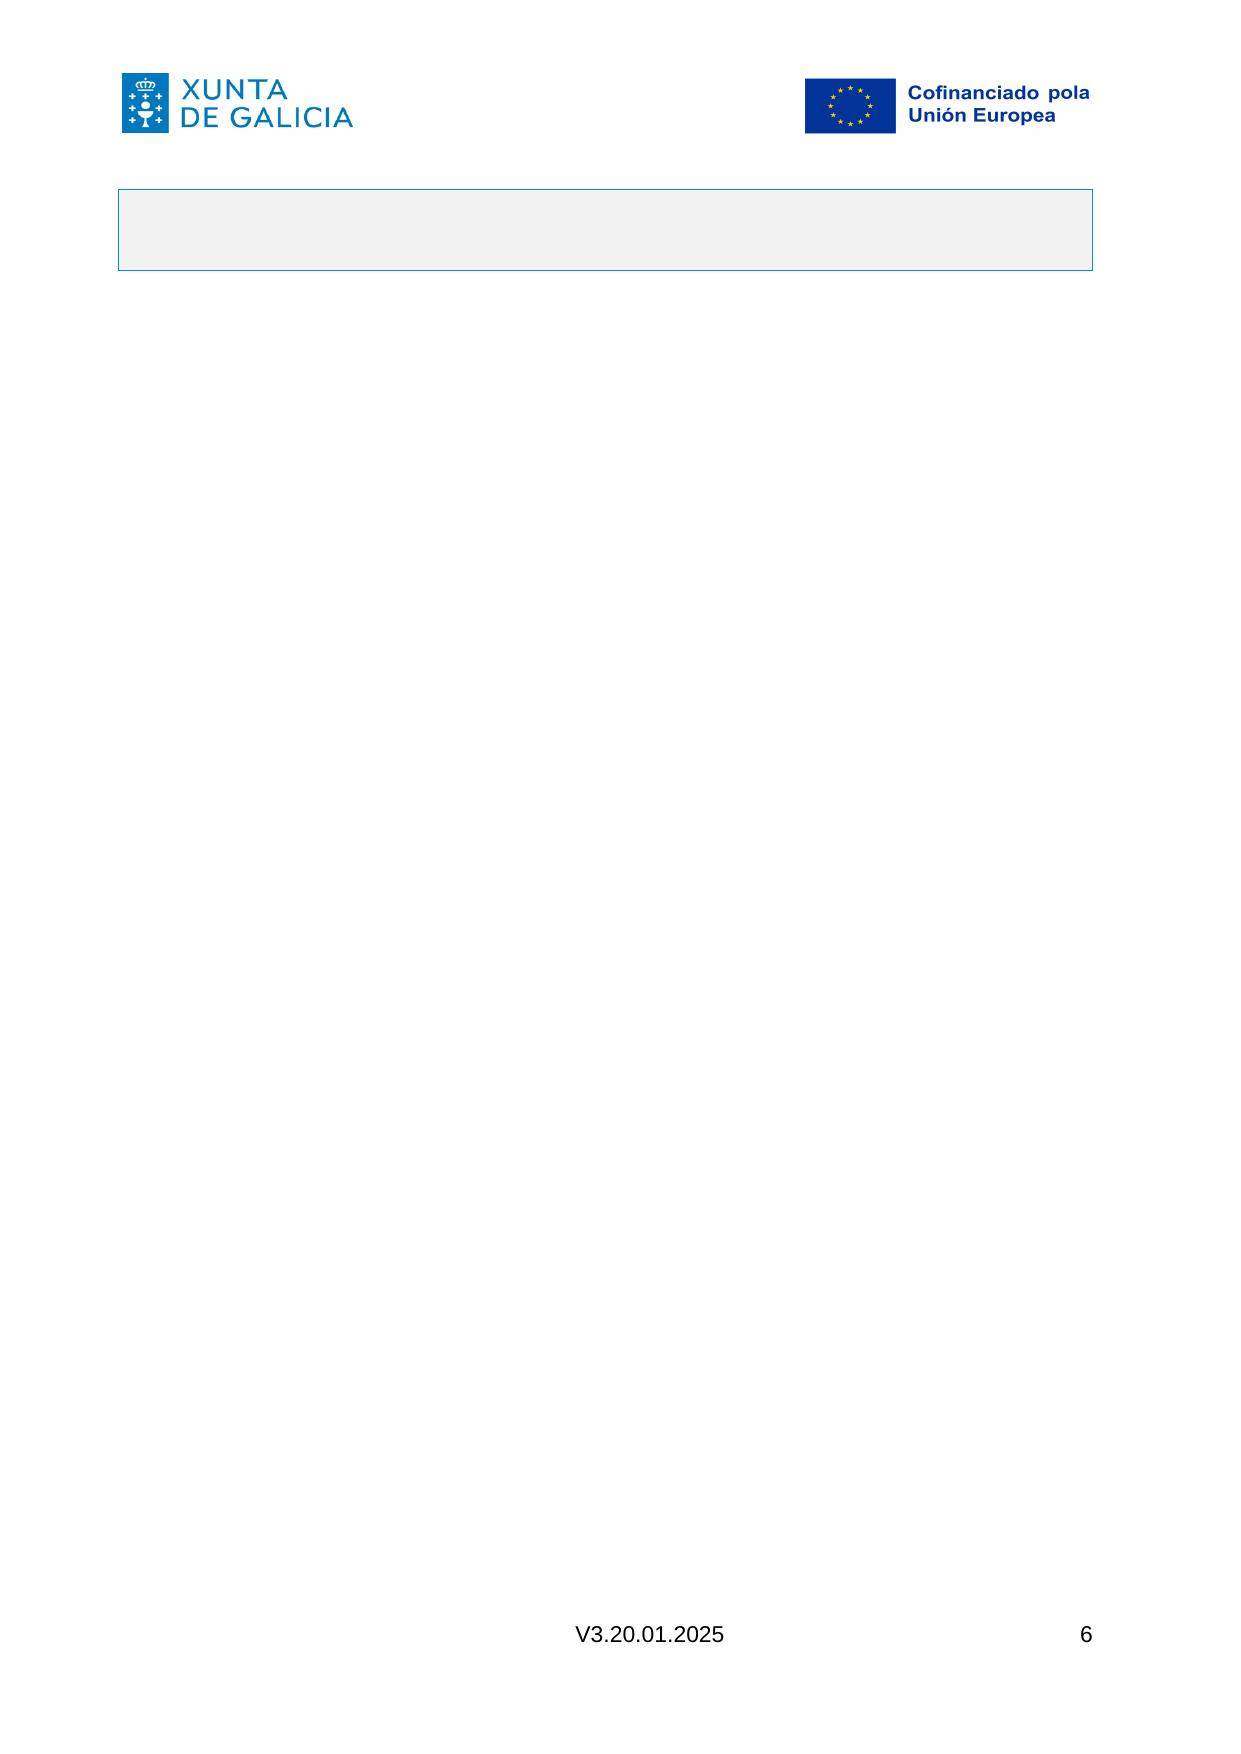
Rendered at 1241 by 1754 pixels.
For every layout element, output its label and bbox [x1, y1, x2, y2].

table_cell [119, 190, 1092, 270]
picture [801, 74, 1091, 138]
picture [122, 73, 353, 133]
